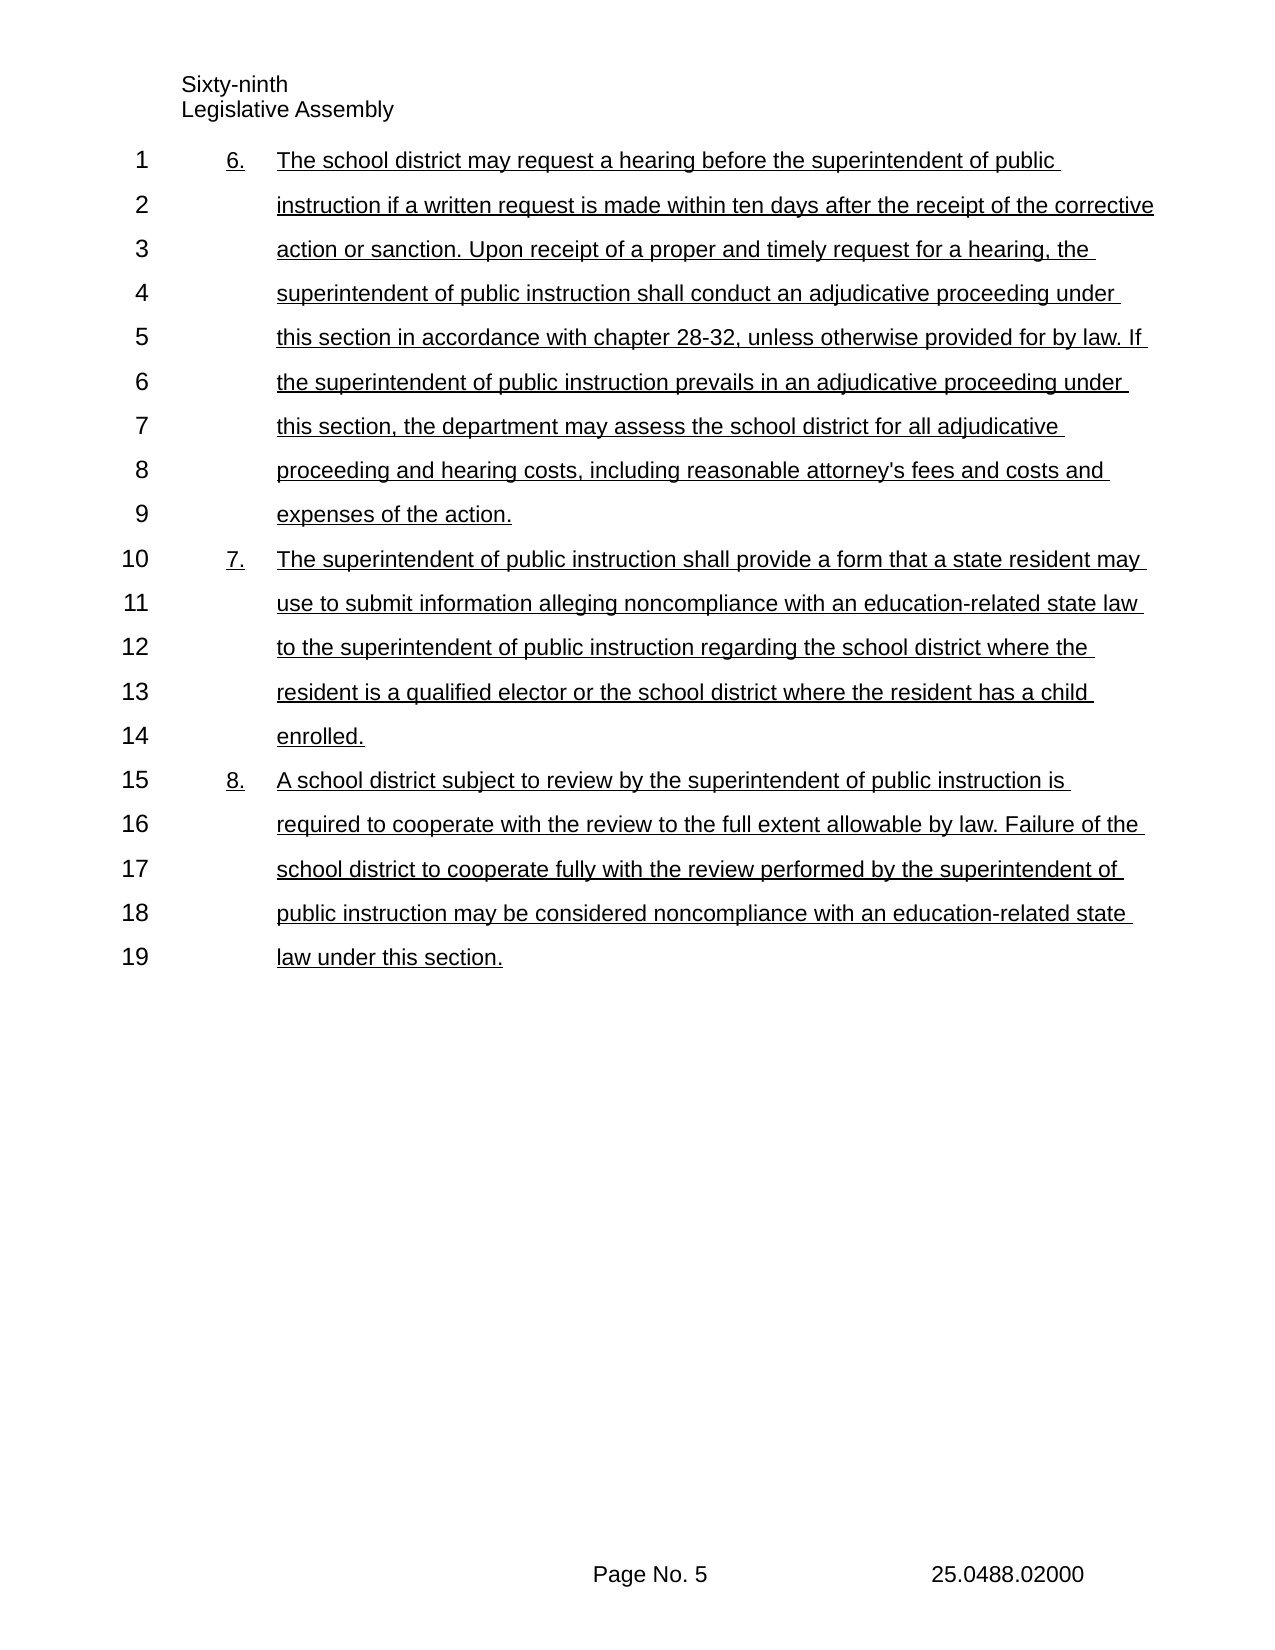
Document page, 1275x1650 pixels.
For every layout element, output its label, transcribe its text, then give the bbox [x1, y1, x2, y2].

text 7. The superintendent of public instruction shall provide a form that a state resident may use to submit information alleging noncompliance with an education-related state law to the superintendent of public instruction regarding the school district where the resident is a qualified elector or the school district where the resident has a child enrolled. [181, 532, 1154, 753]
text 6. The school district may request a hearing before the superintendent of public instruction if a written request is made within ten days after the receipt of the corrective action or sanction. Upon receipt of a proper and timely request for a hearing, the superintendent of public instruction shall conduct an adjudicative proceeding under this section in accordance with chapter 28‑32, unless otherwise provided for by law. If the superintendent of public instruction prevails in an adjudicative proceeding under this section, the department may assess the school district for all adjudicative proceeding and hearing costs, including reasonable attorney's fees and costs and expenses of the action. [181, 133, 1154, 532]
text 8. A school district subject to review by the superintendent of public instruction is required to cooperate with the review to the full extent allowable by law. Failure of the school district to cooperate fully with the review performed by the superintendent of public instruction may be considered noncompliance with an education-related state law under this section. [181, 753, 1154, 974]
